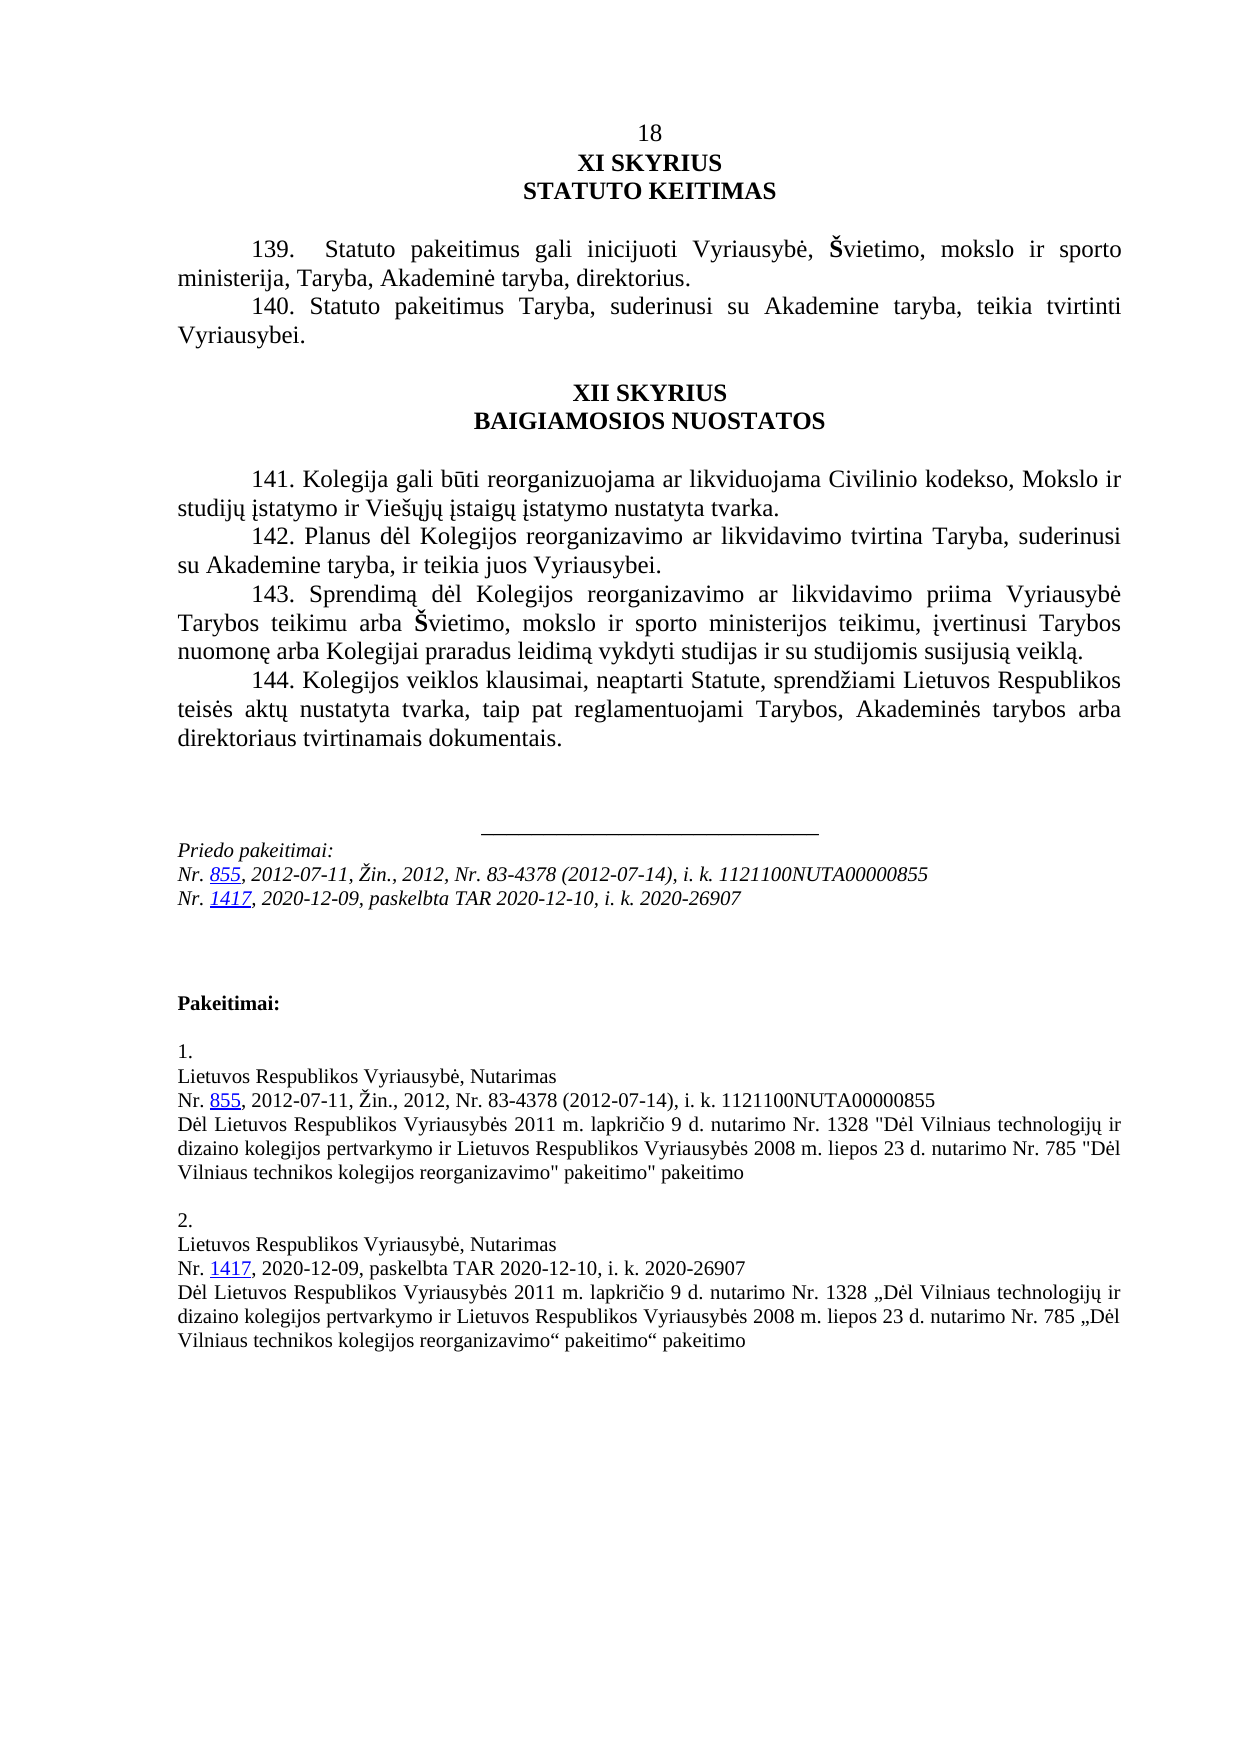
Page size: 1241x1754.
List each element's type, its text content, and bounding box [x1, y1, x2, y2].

text 140. Statuto pakeitimus Taryba, suderinusi su Akademine taryba, teikia tvirtinti Vyriausybei. [177, 291, 1122, 349]
text 143. Sprendimą dėl Kolegijos reorganizavimo ar likvidavimo priima Vyriausybė Tarybos teikimu arba Švietimo, mokslo ir sporto ministerijos teikimu, įvertinusi Tarybos nuomonę arba Kolegijai praradus leidimą vykdyti studijas ir su studijomis susijusią veiklą. [177, 579, 1122, 665]
text Lietuvos Respublikos Vyriausybė, Nutarimas [177, 1063, 1122, 1088]
text Nr. 855, 2012-07-11, Žin., 2012, Nr. 83-4378 (2012-07-14), i. k. 1121100NUTA00000855 [177, 862, 1122, 886]
text Lietuvos Respublikos Vyriausybė, Nutarimas [177, 1232, 1122, 1256]
text 144. Kolegijos veiklos klausimai, neaptarti Statute, sprendžiami Lietuvos Respublikos teisės aktų nustatyta tvarka, taip pat reglamentuojami Tarybos, Akademinės tarybos arba direktoriaus tvirtinamais dokumentais. [177, 665, 1122, 751]
text 142. Planus dėl Kolegijos reorganizavimo ar likvidavimo tvirtina Taryba, suderinusi su Akademine taryba, ir teikia juos Vyriausybei. [177, 521, 1122, 579]
text Nr. 1417, 2020-12-09, paskelbta TAR 2020-12-10, i. k. 2020-26907 [177, 886, 1122, 910]
text STATUTO KEITIMAS [177, 176, 1122, 205]
text 139. Statuto pakeitimus gali inicijuoti Vyriausybė, Švietimo, mokslo ir sporto ministerija, Taryba, Akademinė taryba, direktorius. [177, 234, 1122, 291]
text ___________________________ [177, 809, 1122, 838]
text Dėl Lietuvos Respublikos Vyriausybės 2011 m. lapkričio 9 d. nutarimo Nr. 1328 "Dėl Vilniaus technologijų ir dizaino kolegijos pertvarkymo ir Lietuvos Respublikos Vyriausybės 2008 m. liepos 23 d. nutarimo Nr. 785 "Dėl Vilniaus technikos kolegijos reorganizavimo" pakeitimo" pakeitimo [177, 1112, 1122, 1184]
text XII SKYRIUS [177, 378, 1122, 406]
text 1. [177, 1039, 1122, 1063]
text 141. Kolegija gali būti reorganizuojama ar likviduojama Civilinio kodekso, Mokslo ir studijų įstatymo ir Viešųjų įstaigų įstatymo nustatyta tvarka. [177, 464, 1122, 521]
text Nr. 855, 2012-07-11, Žin., 2012, Nr. 83-4378 (2012-07-14), i. k. 1121100NUTA00000855 [177, 1088, 1122, 1112]
text Priedo pakeitimai: [177, 838, 1122, 862]
text BAIGIAMOSIOS NUOSTATOS [177, 406, 1122, 435]
text 2. [177, 1208, 1122, 1232]
text XI SKYRIUS [177, 148, 1122, 176]
text Pakeitimai: [177, 991, 1122, 1015]
text Nr. 1417, 2020-12-09, paskelbta TAR 2020-12-10, i. k. 2020-26907 [177, 1256, 1122, 1280]
text Dėl Lietuvos Respublikos Vyriausybės 2011 m. lapkričio 9 d. nutarimo Nr. 1328 „Dėl Vilniaus technologijų ir dizaino kolegijos pertvarkymo ir Lietuvos Respublikos Vyriausybės 2008 m. liepos 23 d. nutarimo Nr. 785 „Dėl Vilniaus technikos kolegijos reorganizavimo“ pakeitimo“ pakeitimo [177, 1280, 1122, 1352]
